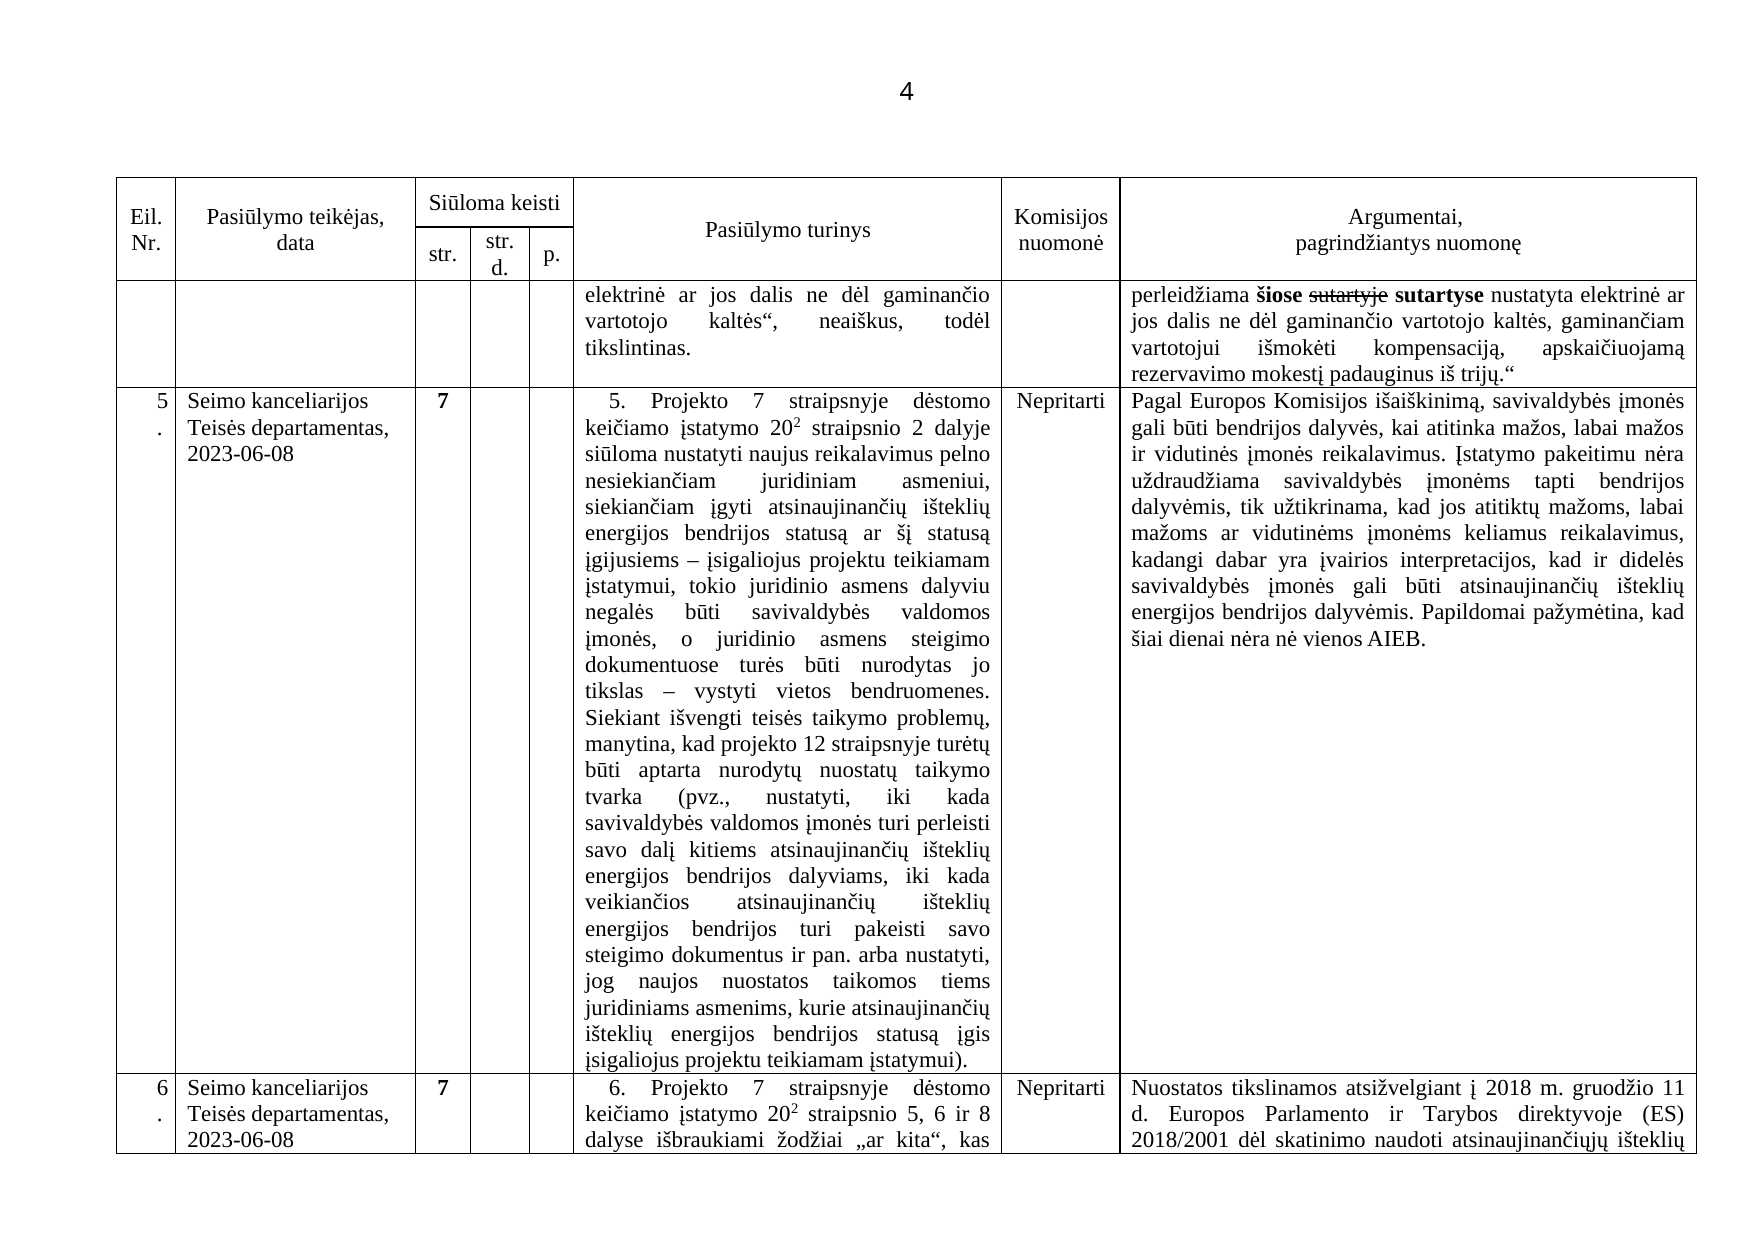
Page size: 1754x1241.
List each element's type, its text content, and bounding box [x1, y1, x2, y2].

table_header Siūloma keisti [416, 178, 573, 226]
table_cell Nuostatos tikslinamos atsižvelgiant į 2018 m. gruodžio 11 d. Europos Parlamento ir Tarybos direktyvoje (ES) 2018/2001 dėl skatinimo naudoti atsinaujinančiųjų išteklių [1121, 1074, 1696, 1153]
table_cell perleidžiama šiose sutartyje sutartyse nustatyta elektrinė ar jos dalis ne dėl gaminančio vartotojo kaltės, gaminančiam vartotojui išmokėti kompensaciją, apskaičiuojamą rezervavimo mokestį padauginus iš trijų.“ [1121, 281, 1696, 387]
table_cell [530, 388, 573, 1073]
table_cell 7 [416, 1074, 470, 1153]
table_header Pasiūlymo teikėjas, data [176, 178, 415, 280]
table_cell Nepritarti [1002, 388, 1119, 1073]
table_cell [471, 388, 529, 1073]
table_cell Nepritarti [1002, 1074, 1119, 1153]
table_cell [530, 1074, 573, 1153]
table_header Komisijos nuomonė [1002, 178, 1119, 280]
table_header Pasiūlymo turinys [574, 178, 1001, 280]
table_cell 7 [416, 388, 470, 1073]
table_cell str. d. [471, 228, 529, 280]
table_cell Pagal Europos Komisijos išaiškinimą, savivaldybės įmonės gali būti bendrijos dalyvės, kai atitinka mažos, labai mažos ir vidutinės įmonės reikalavimus. Įstatymo pakeitimu nėra uždraudžiama savivaldybės įmonėms tapti bendrijos dalyvėmis, tik užtikrinama, kad jos atitiktų mažoms, labai mažoms ar vidutinėms įmonėms keliamus reikalavimus, kadangi dabar yra įvairios interpretacijos, kad ir didelės savivaldybės įmonės gali būti atsinaujinančių išteklių energijos bendrijos dalyvėmis. Papildomai pažymėtina, kad šiai dienai nėra nė vienos AIEB. [1121, 388, 1696, 1073]
table_cell 6. Projekto 7 straipsnyje dėstomo keičiamo įstatymo 202 straipsnio 5, 6 ir 8 dalyse išbraukiami žodžiai „ar kita“, kas [574, 1074, 1001, 1153]
table_cell [1002, 281, 1119, 387]
table_cell [471, 281, 529, 387]
table_cell Seimo kanceliarijos Teisės departamentas, 2023-06-08 [176, 388, 415, 1073]
table_cell 5. Projekto 7 straipsnyje dėstomo keičiamo įstatymo 202 straipsnio 2 dalyje siūloma nustatyti naujus reikalavimus pelno nesiekiančiam juridiniam asmeniui, siekiančiam įgyti atsinaujinančių išteklių energijos bendrijos statusą ar šį statusą įgijusiems – įsigaliojus projektu teikiamam įstatymui, tokio juridinio asmens dalyviu negalės būti savivaldybės valdomos įmonės, o juridinio asmens steigimo dokumentuose turės būti nurodytas jo tikslas – vystyti vietos bendruomenes. Siekiant išvengti teisės taikymo problemų, manytina, kad projekto 12 straipsnyje turėtų būti aptarta nurodytų nuostatų taikymo tvarka (pvz., nustatyti, iki kada savivaldybės valdomos įmonės turi perleisti savo dalį kitiems atsinaujinančių išteklių energijos bendrijos dalyviams, iki kada veikiančios atsinaujinančių išteklių energijos bendrijos turi pakeisti savo steigimo dokumentus ir pan. arba nustatyti, jog naujos nuostatos taikomos tiems juridiniams asmenims, kurie atsinaujinančių išteklių energijos bendrijos statusą įgis įsigaliojus projektu teikiamam įstatymui). [574, 388, 1001, 1073]
table_cell [176, 281, 415, 387]
table_cell [471, 1074, 529, 1153]
table_cell elektrinė ar jos dalis ne dėl gaminančio vartotojo kaltės“, neaiškus, todėl tikslintinas. [574, 281, 1001, 387]
table_cell Seimo kanceliarijos Teisės departamentas, 2023-06-08 [176, 1074, 415, 1153]
table_cell str. [416, 228, 470, 280]
table_cell [530, 281, 573, 387]
table_header Argumentai, pagrindžiantys nuomonę [1121, 178, 1696, 280]
table_header Eil. Nr. [117, 178, 175, 280]
table_cell p. [530, 228, 573, 280]
table_cell [416, 281, 470, 387]
table_cell [117, 1074, 175, 1153]
table_cell [117, 281, 175, 387]
table_cell [117, 388, 175, 1073]
